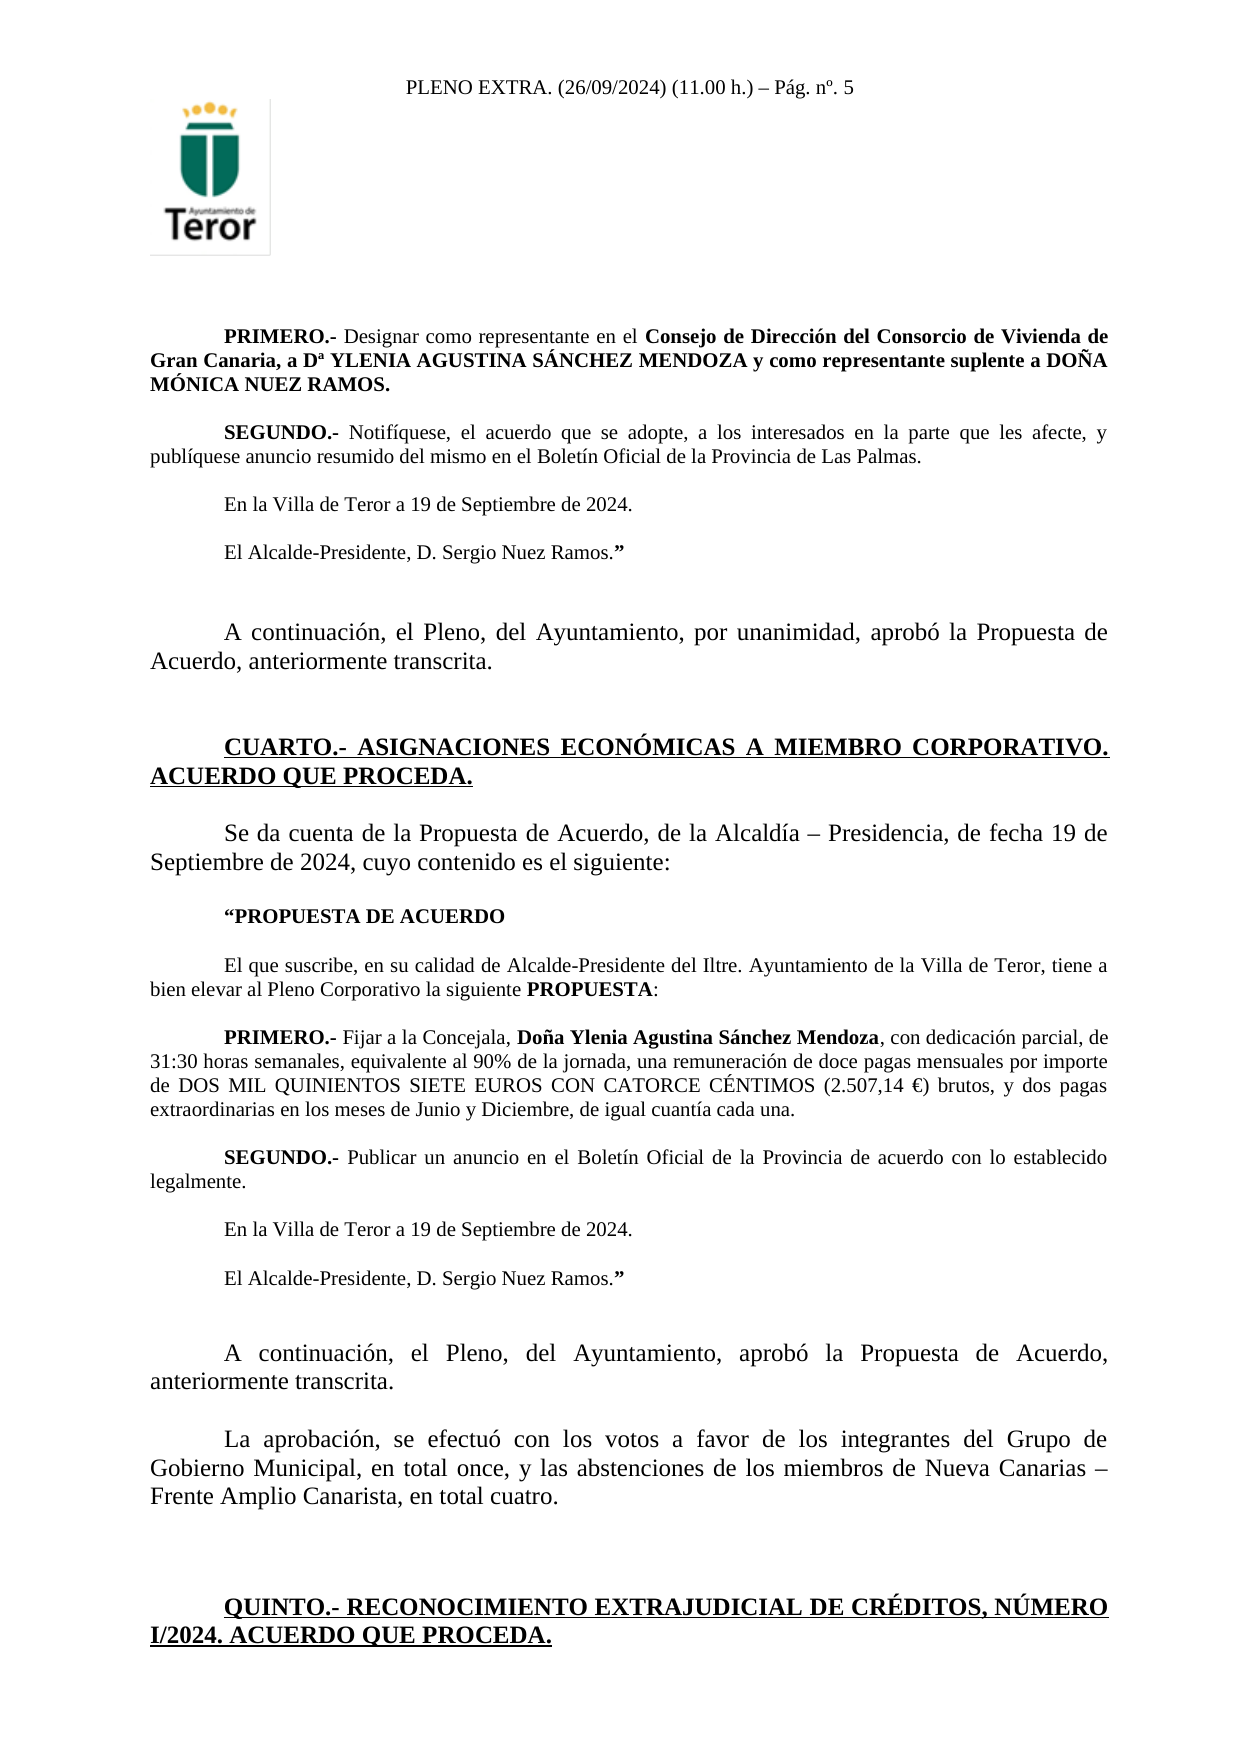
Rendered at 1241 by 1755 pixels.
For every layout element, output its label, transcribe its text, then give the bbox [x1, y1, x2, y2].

text PRIMERO.- Designar como representante en el Consejo de Dirección del Consorcio de Vivienda de Gran Canaria, a Dª YLENIA AGUSTINA SÁNCHEZ MENDOZA y como representante suplente a DOÑA MÓNICA NUEZ RAMOS. [150, 323, 1109, 396]
text El Alcalde-Presidente, D. Sergio Nuez Ramos.” [150, 540, 1109, 564]
text CUARTO.- ASIGNACIONES ECONÓMICAS A MIEMBRO CORPORATIVO. ACUERDO QUE PROCEDA. [150, 732, 1109, 789]
text SEGUNDO.- Publicar un anuncio en el Boletín Oficial de la Provincia de acuerdo con lo establecido legalmente. [150, 1145, 1109, 1193]
text Se da cuenta de la Propuesta de Acuerdo, de la Alcaldía – Presidencia, de fecha 19 de Septiembre de 2024, cuyo contenido es el siguiente: [150, 818, 1109, 876]
text SEGUNDO.- Notifíquese, el acuerdo que se adopte, a los interesados en la parte que les afecte, y publíquese anuncio resumido del mismo en el Boletín Oficial de la Provincia de Las Palmas. [150, 420, 1109, 468]
text PRIMERO.- Fijar a la Concejala, Doña Ylenia Agustina Sánchez Mendoza, con dedicación parcial, de 31:30 horas semanales, equivalente al 90% de la jornada, una remuneración de doce pagas mensuales por importe de DOS MIL QUINIENTOS SIETE EUROS CON CATORCE CÉNTIMOS (2.507,14 €) brutos, y dos pagas extraordinarias en los meses de Junio y Diciembre, de igual cuantía cada una. [150, 1025, 1109, 1121]
text El Alcalde-Presidente, D. Sergio Nuez Ramos.” [150, 1265, 1109, 1289]
text QUINTO.- RECONOCIMIENTO EXTRAJUDICIAL DE CRÉDITOS, NÚMERO I/2024. ACUERDO QUE PROCEDA. [150, 1592, 1109, 1649]
text A continuación, el Pleno, del Ayuntamiento, por unanimidad, aprobó la Propuesta de Acuerdo, anteriormente transcrita. [150, 617, 1109, 674]
text En la Villa de Teror a 19 de Septiembre de 2024. [150, 492, 1109, 516]
text La aprobación, se efectuó con los votos a favor de los integrantes del Grupo de Gobierno Municipal, en total once, y las abstenciones de los miembros de Nueva Canarias – Frente Amplio Canarista, en total cuatro. [150, 1424, 1109, 1510]
text A continuación, el Pleno, del Ayuntamiento, aprobó la Propuesta de Acuerdo, anteriormente transcrita. [150, 1338, 1109, 1395]
text El que suscribe, en su calidad de Alcalde-Presidente del Iltre. Ayuntamiento de la Villa de Teror, tiene a bien elevar al Pleno Corporativo la siguiente PROPUESTA: [150, 953, 1109, 1001]
text “PROPUESTA DE ACUERDO [150, 904, 1109, 928]
text En la Villa de Teror a 19 de Septiembre de 2024. [150, 1217, 1109, 1241]
